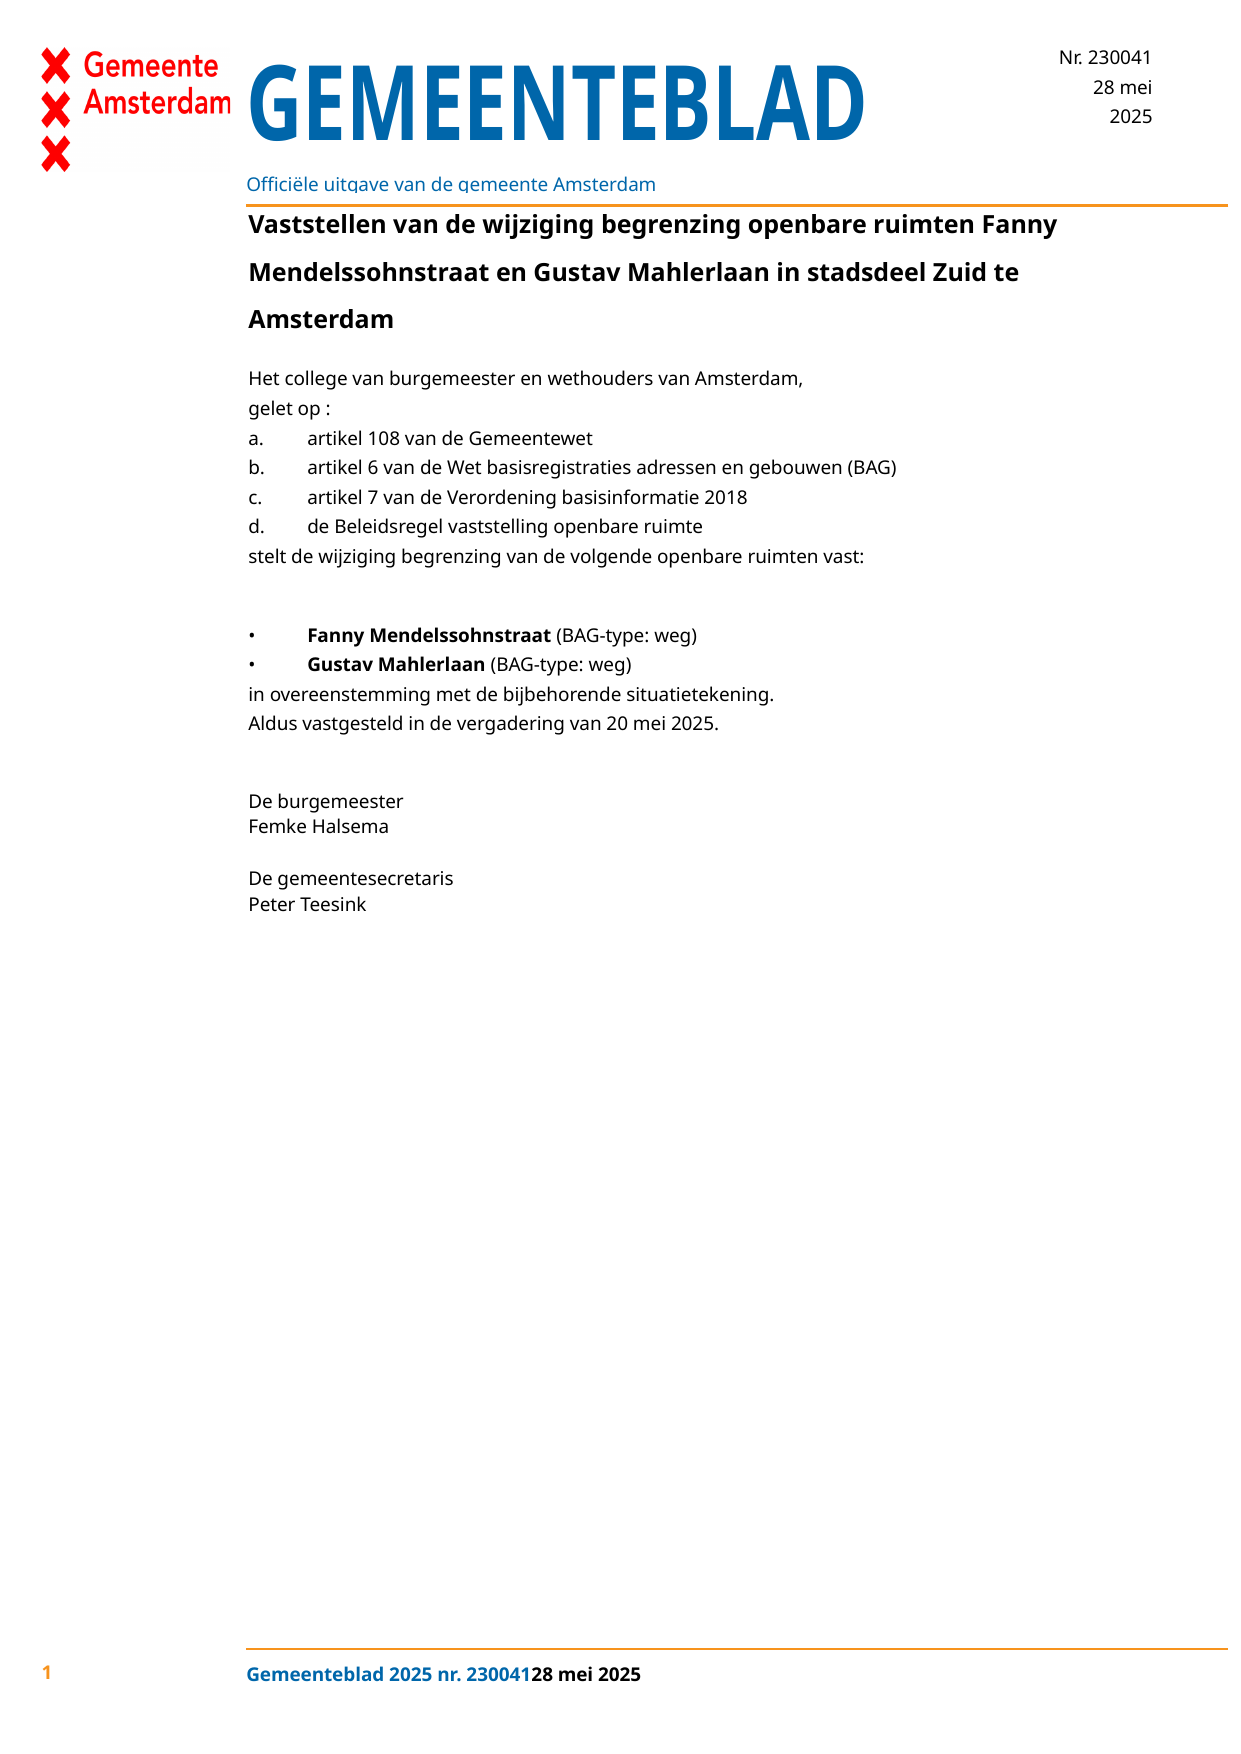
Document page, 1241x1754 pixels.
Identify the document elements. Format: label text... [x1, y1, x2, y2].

list Gustav Mahlerlaan (BAG-type: weg) [248, 651, 1152, 677]
text Het college van burgemeester en wethouders van Amsterdam, [248, 366, 1152, 391]
text De gemeentesecretaris [248, 865, 1152, 891]
text Peter Teesink [248, 891, 1152, 916]
list de Beleidsregel vaststelling openbare ruimte [248, 513, 1152, 539]
text in overeenstemming met de bijbehorende situatietekening. [248, 681, 1152, 707]
list artikel 6 van de Wet basisregistraties adressen en gebouwen (BAG) [248, 454, 1152, 480]
text De burgemeester [248, 788, 1152, 813]
list artikel 108 van de Gemeentewet [248, 425, 1152, 450]
text stelt de wijziging begrenzing van de volgende openbare ruimten vast: [248, 543, 1152, 569]
text gelet op : [248, 395, 1152, 421]
list Fanny Mendelssohnstraat (BAG-type: weg) [248, 622, 1152, 648]
text Vaststellen van de wijziging begrenzing openbare ruimten Fanny Mendelssohnstraat en Gustav Mahlerlaan in stadsdeel Zuid te Amsterdam [248, 207, 1152, 336]
picture [41, 47, 231, 172]
list artikel 7 van de Verordening basisinformatie 2018 [248, 484, 1152, 509]
text Aldus vastgesteld in de vergadering van 20 mei 2025. [248, 711, 1152, 736]
text Femke Halsema [248, 813, 1152, 839]
